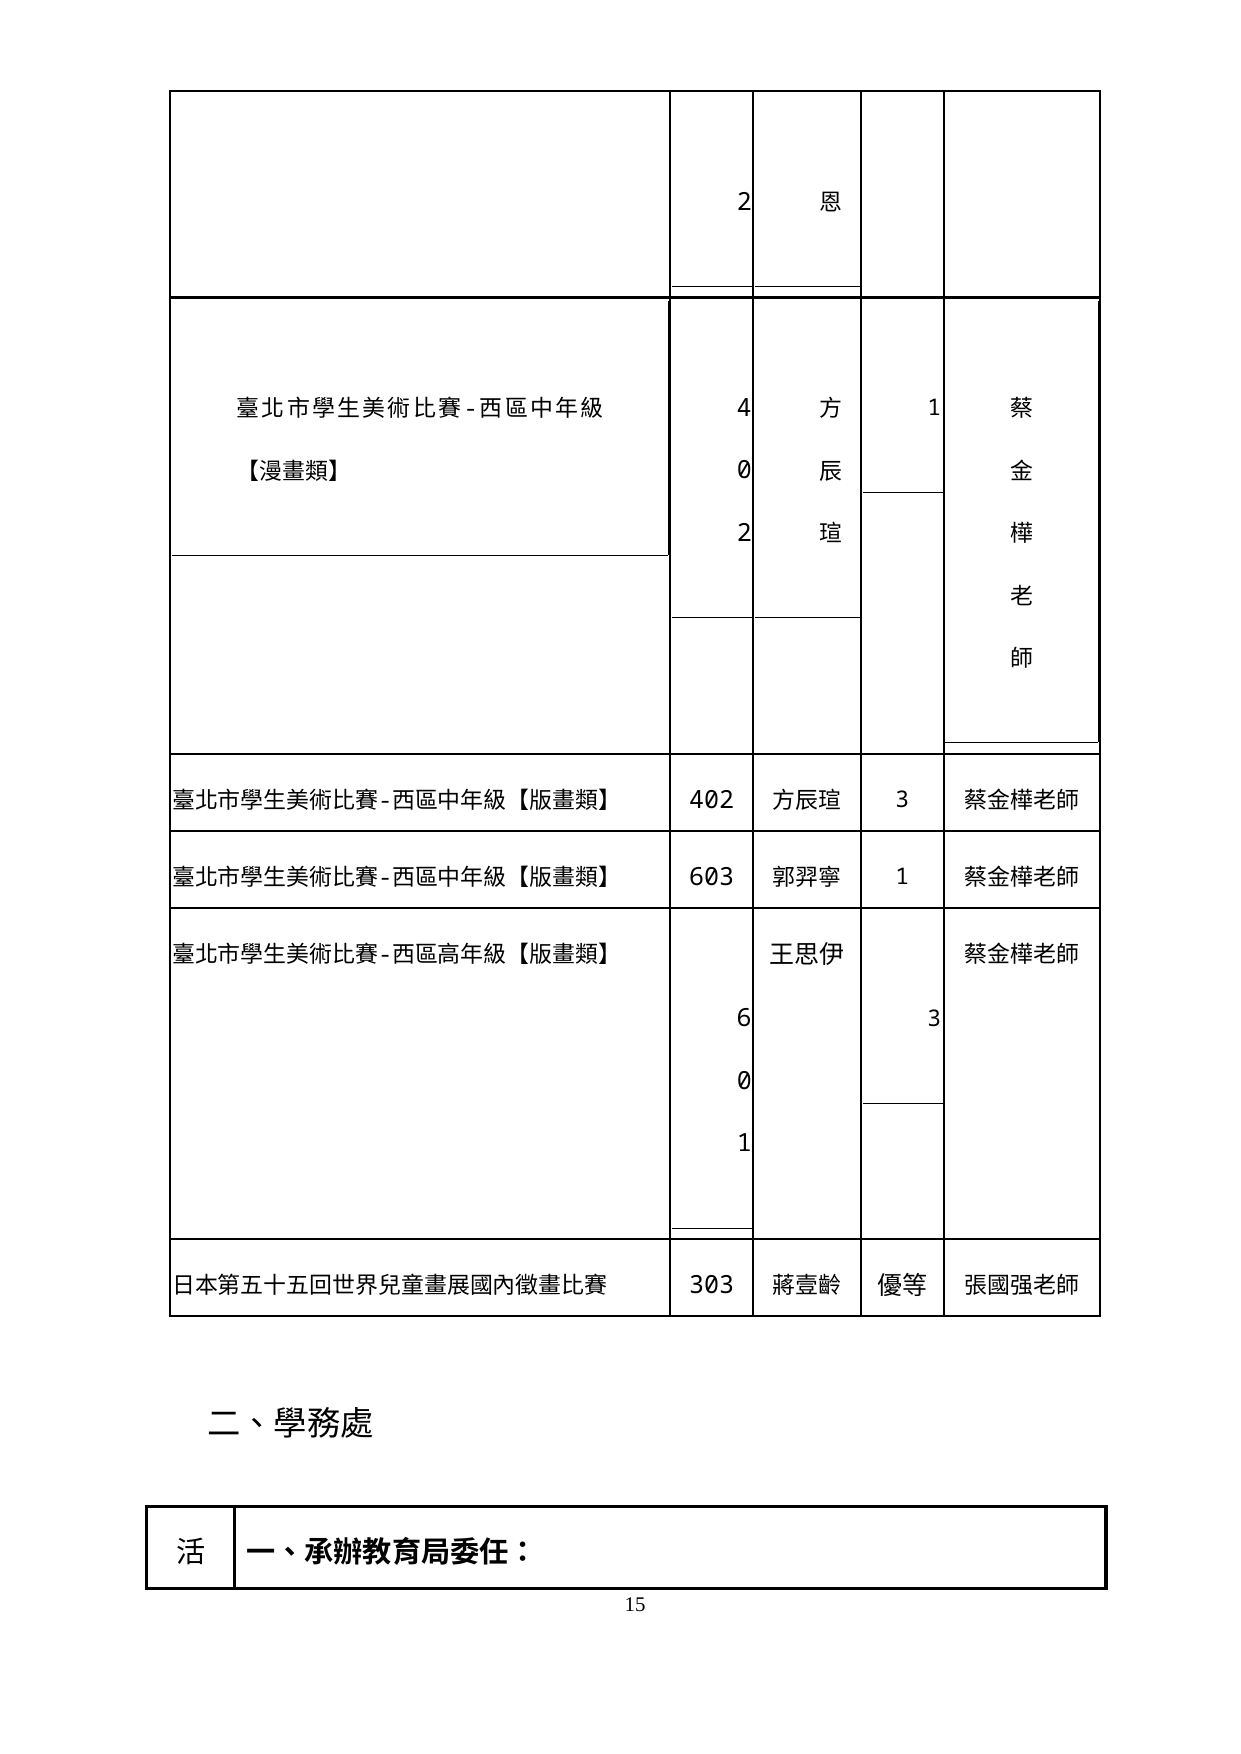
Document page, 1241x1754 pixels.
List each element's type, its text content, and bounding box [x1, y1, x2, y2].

table_cell 2 [671, 92, 752, 296]
table_cell 3 [862, 755, 943, 830]
table_cell 蔡金樺老師 [945, 832, 1099, 907]
table_cell 蔣壹齡 [754, 1240, 860, 1315]
table_header 活 [148, 1508, 233, 1587]
table_cell 恩 [754, 92, 860, 296]
table_cell 402 [671, 755, 752, 830]
table_cell 王思伊 [754, 909, 860, 1238]
table_cell 3 [862, 909, 943, 1238]
table_cell 臺北市學生美術比賽-西區中年級【漫畫類】 [171, 299, 669, 753]
table_cell 臺北市學生美術比賽-西區中年級【版畫類】 [171, 832, 669, 907]
table_cell 臺北市學生美術比賽-西區中年級【版畫類】 [171, 755, 669, 830]
table_cell 蔡金樺老師 [945, 755, 1099, 830]
table_cell 303 [671, 1240, 752, 1315]
table_cell 1 [862, 299, 943, 753]
table_cell 優等 [862, 1240, 943, 1315]
table_header 一、承辦教育局委任： [236, 1508, 1104, 1587]
table_cell 張國强老師 [945, 1240, 1099, 1315]
table_cell 蔡金樺老師 [945, 299, 1099, 753]
table_cell 402 [671, 299, 752, 753]
text 二、學務處 [162, 1380, 1152, 1442]
table_cell 603 [671, 832, 752, 907]
table_cell 臺北市學生美術比賽-西區高年級【版畫類】 [171, 909, 669, 1238]
table_cell 1 [862, 832, 943, 907]
table_cell 蔡金樺老師 [945, 909, 1099, 1238]
table_cell 日本第五十五回世界兒童畫展國內徵畫比賽 [171, 1240, 669, 1315]
table_cell 佳作 [862, 92, 943, 296]
table_cell [171, 92, 669, 296]
table_cell 蔡金樺老師 [945, 92, 1099, 296]
table_cell 郭羿寧 [754, 832, 860, 907]
table_cell 方辰瑄 [754, 755, 860, 830]
table_cell 601 [671, 909, 752, 1238]
table_cell 方辰瑄 [754, 299, 860, 753]
